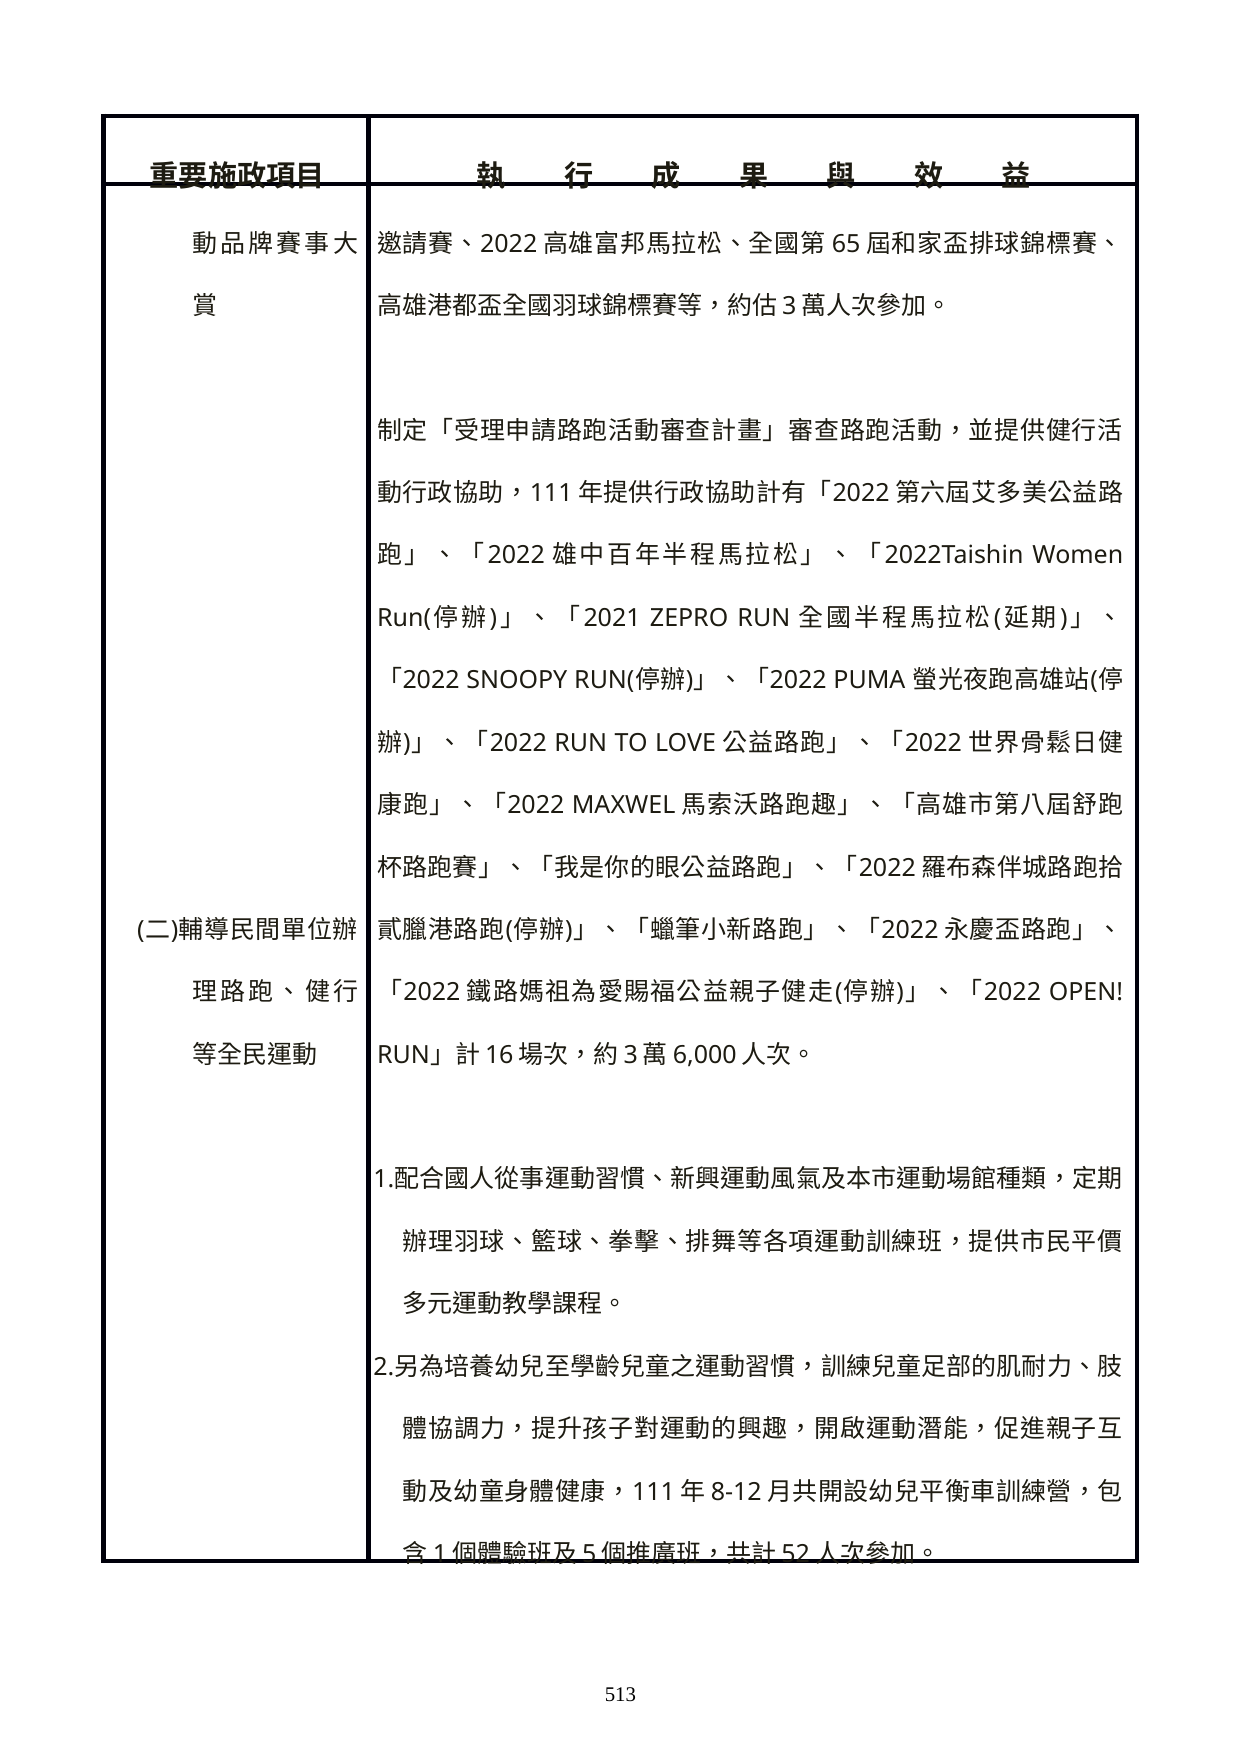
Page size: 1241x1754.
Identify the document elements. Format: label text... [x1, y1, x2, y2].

table_cell 依據行政區人口數及密度、交通易達性、基地土地條件、市場需求、市府財源等條件進行綜整評估，整合跨局處資源以新建、媒合校園、活化現有場館及空間，完善既有運動園區，結合捷運聯開及社宅合建等策略同時進行規劃運動中心。運發局因地制宜目前優先於14個行政區規劃設置14座，包括岡山區、楠梓區、美濃區、三民區、鳳山區、左營區、鼓山區、鹽埕區、前金區、苓雅區、前鎮區、大寮區、小港區及路竹區等行政區，服務人口將近200萬人。現鳳山、苓雅、大寮、美濃及左營等運動中心已委外營運，其餘將於112年至114年陸續完工營運，可望滿足市民各式運動興趣。未來也將逐步擴及其他行政區設置，讓市民就近運動，養成日常習慣。 110年完成鳳山體育館耐震補強工程並連同其他設施點交委外營運廠商完成全區委外，為本市運動場館產業重要里程碑；另鳳山運動場及地下停車場於111年5月完工及對外開放使用，除可滿足園區及週邊停車需求，地上並規劃符合國際足球總會認證的足球場、國家標準認證田徑場，進一步提升園區服務能量。 高雄市楠梓坑運動中心：既有楠梓運動園區游泳池整建一座新式全民運動館。總經費4億100萬元，體育署補助2億元，本府自籌2億100萬元，已於111年8月10日開工，預計113年12月竣工。 高雄市三民運動中心：既有陽明溜冰場拆除新建全民運動館。總經費4億100萬元，體育署補助2億元，本府自籌2億100萬元，已於111年7月29日開工，預計113年12月竣工。 高雄市小港運動中心：小港森林公園內新建全民運動館。總經費4億6,000萬元，體育署補助2億元，台電公司補助1億3,000萬元，中油公司補助1億3,000萬元，已於111年8月25日工程決標，預計113年12月竣工。 高雄市岡山運動中心：岡山文化中心土地內興建2樓層運動中心，主要項目為室內溫水游泳池25M*8(含身障坡道)、綜合球場(羽球場及籃球)、健身房、多功能教室等)，計畫總經費2億5,000萬元，已於111年8月開工，預計113年12月完工。 高雄市苓雅運動中心：110年編列2,500萬元規劃、整建及200萬元委外作業經費，優先整建中正技擊館2樓增設行政辦公室、5樓改建為飛輪教室、瑜珈教室、TRX教室、健身房，111年2月委外營運。另111年編列1871萬元辦理苓雅運動中心外牆彩繪已於111年6月開工，10月竣工。另中心內無障礙體適能教室委託「中華民國身心障礙者休閒運動推廣協會」營運管理，辦理825堂團體課程服務4,522人次，到館自主訓練780人次，辦理11堂社區宣導共計服務133人次，辦理7堂研習課程共計62人次參與(截至111年12月底止)。 高雄市左營運動中心：高雄國家體育場尾翼空間利用設置健身房、瑜珈等多功能教室、體適能訓練場整體委外規劃，已於111年2月委託「財團法人高雄市基督教青年會(YMCA)」營運，並於7月對外開放，開放天數184日，使用人數25,784人次(截至111年12月底止)。 高雄市鼓山運動中心：中山國小舊校區空間規劃設置，已於111年10月完成工程決標，預計112年1月開工，113年12月竣工。 盤點多區學校空間規劃為健身房、韻律教室等，結合校內綜合球場或羽球場、游泳池等體育設施，整體委外民間業者經營，提高使用效率及節省經費；目前已辦理4校整修工程規劃設計作業，包括高雄市美濃運動中心(美濃國中體育館)已於111年9月30日竣工、111年10月正式對外營運；高雄市前鎮運動中心(瑞祥高中體育館)已於111年9月竣工、112年1月正式開放營運；高雄市鹽埕運動中心(鹽埕國中體育館)已於111年11月竣工、預計於112年3月正式開放營運；高雄市前金運動中心(前金國小活動中心)已於111年10月3日開工，預計112年8月竣工，委外營運刻正辦理勞務採購招標相關作業中；路竹運動中心(路竹高中運動館)，刻正辦理勞務採購招標，預計114年7月完工。 高雄市大寮運動中心：111年與輔英科大合作冠名設置大寮運動中心，利用大學既有運動設施及空間，擴大對外開放時段及增加課程，轉變為社區大學城的複合式運動中心。設施空間包括健身房(含重量訓練室、環狀運動室、輕適能飛輪室)、戶外游泳池(開放4-11月)、技擊區、室內綜合球場(籃球場2面全場或羽球場8面)、室內排球場、桌球場、撞球場等，提供大寮地區民眾平價多元運動選擇。統計至12月31日，共服務36,132人次，其中服務65歲以上長者共1,241人次。大寮運動中心發揮其學用合一特色，辦理36場樂齡及社區運動指導公益活動，服務814人次，65歲以上長者654人次及身障者10人次。除創造學生就業，亦提供學生實習場域與機會，實踐大學社會責任。 大寮運動中心發揮其學用合一特色，辦理36場樂齡及社區運動指導公益活動，服務814人次，65歲以上長者654人次及身障者10人次。除創造學生就業，亦提供學生實習場域與機會，實踐大學社會責任。另也結合多元師資優勢，辦理25場次運動推廣課程，包含太鼓達人班(樂齡)、銀髮舞力班(樂齡)、核心肌群訓練瑜珈班、暑期游泳訓練班、肌力有氧班、成人及幼兒羽球、幼兒足球、TRX懸吊訓練班、健身體態雕塑訓練班、TRX綜合性體適能訓練班等。此外，開設證照研習課程，包含銀髮族團體活動設計指導員、樂齡健身運動C級指導員、救生員訓練班、水上安全暨游泳能力認證營及水上自救技巧研習活動、CPR+AED基本救命術研習暨考證班、整合式運動按摩證照班等，統計至12月31日，累計220人取得相關證照。 楠梓文中足球場新建計畫：配合體育署推動足球企業聯賽、建立主客場制政策，以計畫基地為中心推動企業聯賽、各級賽事及移訓，促進相關產業，於楠梓區新建1座11人制天然草皮足球場、1座11人制人工草皮足球場(可分為2座8人制足球場地)；1棟3層樓附屬設施建築物、停車場及園區綠美化工程。計畫總經費3億5,413萬元，體育署核定補助2億3,800萬元，市府自籌1億1,613萬1,761元，已於109年8月開工， 111年2月2日完工，並於111年10月委外啟動營運。 林園壘球場新建計畫：於林園區原海巡署機動站之機關用地新建簡易壘球場；主要項目為攔球網、簡易球員休息區、男女簡易廁所等。計畫總經費1,200萬元辦理，於111年11月完工。 林園區紅土網球場新建計畫：規劃林園區公11部分用地設置戶外3面紅土簡易網球場，經費預計1,610萬元，主要項目為3公尺高度圍網、3面網球場、夜間照明、自動灑水設備、男女簡易廁所及簡易管理室、周邊綠美化等，體育署核定補助805萬元，市府自籌805萬元，於111年10月開工，預計112年5月完工。 青埔捷運站下方滑板場新建計畫：於橋頭區青埔捷運站高架橋下用地設置極限(滑板)場，設施含平杆、斜坡道、階梯、三面台、斜竿等，總經費2,000萬元。體育署核定補助1,050萬元，市府自籌950萬元，於111年5月開工，111年12月完工。 規劃北高雄風雨式籃球場：楠梓區德民路與捷運交叉口旁道路用地(楠梓段二小段114號)，面積約7,086平方公尺新建風雨式籃球場，本案都市計畫本府業依111年11月2日高市府都發規字第11135189700號公告發布實施，本局續研擬計畫向體育署申請補助經費興建中。 中正運動場田徑跑道更新計畫：為辦理中正運動場田徑場損壞全面更新，提供民眾優質運動環境，總經費計2,980萬元，體育署核定補助2,086萬元，市府自籌894萬元，111年6月完工。 茄萣運動公園整體改造計畫：為改善茄萣運動公園設施環境，規劃既有籃球場整修、既有紅土網球場改建為壓克力地坪符合當地使用管理、新設排球場，另搭配民間廠商租賃建置太陽能發電鋼棚改造為太陽能光電球場，提昇運動環境，總經費計1,200萬元，體育署核定補助840萬元，市府自籌360萬元，111年5月完工。 國際游泳池設施改善計畫：為完善國際游泳池作為國際賽事及選手訓練場地，盤整泳池、屋頂漏水、照明、跳水台、賽務空間及廁所等設施，規劃整體設備更新、空間改造及無障礙設施改善，提供民眾優質運動環境，總經費計7,500萬元，體育署核定補助5,250萬元，市府自籌2,250萬元，111年3月開工，預計112年9月完工。 111年度零星整修工程編列935萬8,320元，辦理大坪頂運動公園圍網鐵支架保護墊、新增場地噴水設備、五甲社區籃球場地坪面層整修、籃球座更新、夜間照明更新、旗山運動場男女廁所前走道及司令台前廣場既有地坪整修，已於111年7月完工。 運動發展局轄管運動場館共70處，除31處為自管外，依據本市運動場地認養辦法辦理場地認養，由在地體育團體或企業認養開放市民使用之場地，以提高管理績效及場地使用率，目前民間團體認養運動場館計7處：三民木球場、三民槌球場、岡山槌球場、三民羽球場、路竹體育園區沙灘巧固球場、青少年運動園區籃網球場及匹克球場。 為促進民間參與運動場館經營，持續評估所屬運動場館委外經營管理或透過促參由民間參與經營之可能性，目前依「政府採購法」辦理委外運動場館計有11處，分為民生網球場、大寮游泳池、大社游泳池、五甲網球場、楠梓足球場、苓雅運動中心、陽明網球中心、國際游泳池室外池、興仁棒球場、鳳山慢速壘球場及大坪頂運動公園壘球場，另有鳳山運動場、鳳山運動場廣場、大寮運動公園、三民游泳池、東門游泳池及甲仙游泳池等刻正辦理委外事宜；另依「高雄市政府財政局經管市有非公用不動產租金及出租作業規定」辦理蓮池潭水域運動訓練中心之標租作業，蓮池潭水域運動中心1樓已於111年5月完成標租作業，刻正辦理2樓之標租作業；及依「促進民間參與公共建設法」由民間參與經營計有鳳山運動園區6場館及高雄市現代化綜合體育館(又稱高雄巨蛋)等，合計共7處，另有4處刻正辦理促進民間參與公共建設前置作業中，計有高雄市楠仔坑運動中心、鹽埕羽球館、高雄市小港運動中心及高雄市三民運動中心等。 為活化場館、提高場館使用率及使場館得以就近獲得妥適維護管理，目前由機關學校代管運動場館計中正壘球場、勞工壘球場、陽明棒球場等16處。 為掌握各場館營運狀況並提升服務品質，依自管、認養、委外及代管不同經管樣態，除落實自主管理外，並訂定自管業務檢核計畫，以及認養、委外及代管訪視計畫，並配合不定時訪視，有效落實場館管理。另依據體育署訂定之「公共運動設施設置及管理辦法」，每年辦理本市轄區內公共運動設施營運管理維護情形之考核。 澄清湖棒球場位屬經貿都會核心，本計畫參考捷運桃園運動園區站，為結合桃園棒球場及捷運站以TOD開發環球購物中心以及住宅之案例，依都市發展局所提之「變更澄清湖特定區計畫」，結合TOD場站發展，以大眾運輸系統為主幹，帶動周邊運動休閒健康產業發展，以澄清湖棒球場為核心打造澄清湖棒球休閒園區，經費預估新台幣2億2,435萬元，預計112年6月工程上網公告，113年5月完工。 為持續培育及照顧本市具發展潛力之基層運動選手，依據「高雄市績優運動選手訓練補助金發給辦法」補助本市全國運動會獲前三名菁英選手每月訓練補助金為金牌選手－個人項目每人每月2萬元、團體項目每人每月1萬2,000元；銀牌選手－個人項目每人每月1萬2,000元、團體項目每人每月8,000元；銅牌選手－個人項目每人每月8,000元、團體項目每人每月6,000元。110年核發264名選手訓練補助金計2,702萬8,000元、111年核發245名選手訓練補助金計2,861萬6,000元，核發金額增加158萬8,000元。 經綜合考量執行成效及參考其他直轄市核發體育獎助金情形，本市教練獎助金部分有偏低之情形，且因優秀選手養成不易，為鼓勵長期付出及訓練辛勞之教練，以期留住優秀選手及教練，俾其厚植養成本市選手，以提升競技水準，激勵競技成績表現，爰於111年7月18日修正「高雄市體育獎助金發給辦法」（下稱本辦法）部分條文。修正提高全國運動會及全國身心障礙國民運動會第一名及第二名之教練獎助金基準。增列領有本市一年居留證之未成年績優選手，得申請全國單項運動競賽獎助金。 111年依據本辦法獎助本市選手及教練參加全國單項運動競賽獲前三名者，共計1,204項次，核發獎助金1,145萬539元；獎助本市選手、教練參加｢全國全國身心障礙國民運動會」成績優良者者，共計223項次，核發獎助金665萬8,998元；獎助本市選手、教練及體育團體參加｢全民運動會」成績優良者，共計574項次，核發獎助金1,851萬2,000元。獎助本市選手參加2022年第11屆伯明罕世界運動會、補發2012倫敦奧林匹克運動會(遞補)、世界盃及亞洲盃等，共計15項次，核發獎助金177萬。 2022第11屆伯明罕世界運動會本市籍選手獲2銀3銅，計健力、滑輪溜冰、女子壘球等3項目，核發獎助金72萬元；2021第41屆世界女子暨第50屆世界男子健力錦標賽本市籍選手謝宗庭、林逸鈞獲1銀1銅，核發獎助金15萬元。 本市110年7月起首次試辦運動科學輔助訓練計畫，111年度持續辦理，委由正修科大團隊統籌執行。針對本市具奪牌機會的選手，導入運動科學數據化分析，監控選手訓練情況，提供教練調整參考，提升訓練成效。透過正修科大團隊各項專業的檢測設備，提供各單項選手多項檢測，分析選手體能，提供教練訓練課表調整建議、選手動作修正建議等；整合小港醫院及長庚醫院配合透過運動醫學與防護照顧，提供選手營養分析及個別飲食建議，協助選手調整身體至最佳狀態，全國運動會期間也提供隨隊防護員，協助傷害防護，掌握選手健康狀態。 本市辦理運動科學輔助競技運動訓練計畫，111年邁入第2年，111年4月至11月，動作技術分析檢測計執行340人次、運動生理數據檢測執行1,176人次、耐力機能檢測執行307人次、基本體能檢測執行1,352人次、身體組成數據檢測計執行450人次；透過量化解讀選手訓練狀況，在數據逐漸建立及運動科學輔助計畫持續執行下，可以有效提升本市運動選手表現，降低傷害風險。 1.111年全民運動會於111年10月8至13日假嘉義縣舉行，本市共派出1,020名選手教練參賽，共參加30個競賽項目，最終共獲40金、39銀、33銅，總積分134.5，獲「司法院院長獎（全國第五名）」，總排名較上屆成績持平，惟金牌數、總獎牌數超越上屆。 2.本屆賽事合計發放參賽補助費457萬2,200元、優勝獎金1,851萬2,000元，培訓費150萬，較上屆增加1.5倍、交通補助提升至高鐵票價等級；在成績方面，滑輪溜冰曲棍球、躲避球、健力、沙灘手球、太極拳等競賽種類皆取得相當優異的成績，其中謝宗庭於健力66公斤級獲得金牌，創下12連霸紀錄；本市女子沙灘手球完成2連霸、男女子組滑輪溜冰曲棍球代表隊獲該項目4金中的3金、傳統體育太極拳則超越上屆獲7金。 接續高雄全家海神職業籃球隊及高雄鋼鐵人職業籃球隊崛起，高雄全家海神以高雄巨蛋為主場館，主場首戰吸引近8,000名球迷進場觀賽；高雄鋼鐵人以高雄鳳山體育館為主場館，主場首戰吸引近5,000名球迷進場觀賽。高雄全家海神於T1聯盟元年奪得總冠軍的亮眼成績，此座總冠軍亦為本市職業籃球歷史上首座冠軍盃。 110年起與台電簽署冠名合作，以「高雄台電女子排球隊」名稱參加企業排球聯賽，透過冠名合作，攜手帶動高雄排球運動發展。高雄台電女排於企業17年（2021-2022年）排球甲級聯賽榮獲例行賽第10度冠軍及第6度衛冕挑戰賽冠軍，台電公司將賽事主場週期間門票分潤收入逾45萬元及另外提供30萬元，挹注本市運動發展基金。 台灣鋼鐵集團於111年3月2日正式簽署加盟意向書，4月1日正式遞交營運企劃書，最終在4月27日經由中職（CPBL）常務理監事會議審查資格通過，成為中職第六隊，隊名為「台鋼雄鷹」，並選定高雄澄清湖棒球場作為主場。 為挖掘更多「武林鷹雄」，台鋼雄鷹訂於6月13、15、16假本市澄清湖棒球場辦理「台鋼雄鷹職業棒球隊2022年新人測試會」，吸引457人報名。 2022年中華職棒大聯盟選秀會於7月11日於台中辦理，今年加入高雄在地職棒第六隊的台鋼雄鷹第一次參加選秀會，擁有第一順位選秀權，首輪的狀元籤指名平鎮高中畢業的游擊大物曾子祐成為隊史首位球員，台鋼首次選秀共選26輪30名選手，包括14名投手、3名捕手、7名內野手、6名外野手，第一代雄鷹選手成形，其中有10名選手居住或就讀於高雄，網羅在地球員，是球隊在地化重要方針。 台鋼雄鷹將在2023年進入二軍累積實戰經驗，2024年投入一軍賽事，為迎接2023年賽季開幕，台鋼雄鷹積極和高雄的學校、球隊交流，台鋼雄鷹投入地方棒球振興計劃，111年3月，贊助中正國小棒球隊赴美參加小馬聯盟野馬級（11-12歲組）世界少棒錦標賽，10月台鋼雄鷹造訪高苑工商，客座內野守備教練井端弘和到球場指導高苑工商青棒隊選手，未來台鋼雄鷹將繼續擔任推動本市棒球運動的領頭羊與高雄市政府攜手合作深耕經營高雄棒球運動。 因應運動城市的政策，11月30日在正修科技大學舉辦「運動產業升級實驗論壇」，從體育設計、品牌、行銷、青創等面向進行探討，思考高雄運動城市品牌戰略，以串聯產業鏈方式，打造獨一無二的高雄運動城市品牌價值。 邀請8位各領域的優秀講者，包含知名運動品牌DA VILLAGE的創辦人許明翰、高雄世運LOGO設計的林宏澤教授等，講題囊括了運動產業的創業心得、運動商品的開發歷程、國家賽事與職業賽事視覺設計的創意發想，還有賽事規劃與周邊附加價值的分享，另邀請精誠Brand Studio品牌顧問林郁凌，以運動科技的在地應用與創新為題，分享資訊業界的資源，思考不同面向的拓展模式，為運動產業帶進一股「數位轉型」的風潮，加速跨界串聯的執行效益。 持續積極規劃辦理場館設施委外廠商營運模式，引進民間廠商專業能力及人力，活化並提升場館經營及服務品質，促進在地運動場館經營產業發展、培育在地場館營運專業人力。 高雄市楠仔坑運動中心營運移轉案促參前置作業：促參前置作業已於110年11月完成初審、舉行公聽會，期於112年10月成功推案、完成簽約，以嶄新運動設施、平民化收費、專業運動指導及複合式休閒娛樂機能，讓高雄市市民運動有勁、幸福有感。 高雄市三民運動中心招商作業： 於110年8月籌辦促參前置作業委託專業服務案，並於110年10月8日由十方都市開發顧問有限公司議價決標，期委託專業顧問公司依促參程序成功招商，預計112年12月評選最優案件申請人。 高雄市小港運動中心招商作業： 於110年8月籌辦促參前置作業委託專業服務案，並於110年10月18日由高雄港區土地開發股份有限公司議價決標，期委託專業顧問公司依促參程序成功招商，預計112年12月評選最優案件申請人。 持續辦理五甲網球場、鳳山慢速壘球場、大寮游泳池、民生網球場、大社游泳池、苓雅運動中心、國際游泳池室外池、陽明網球場、興仁棒球場、楠梓足球場及大坪頂運動園區壘球場委外營運，111年人力及維護支出共節省6,428萬元，並增加權利金收入311萬元。 本市電競發展以運動、產業及教育等3大面向建構策略。未來本市電競運動發展，以培育選手、蓬勃賽事與活動及提升整體產值為核心策略，期以舉行各類賽事、辦理會展或活動等，擴散帶動電競相關軟硬體、活動策劃、行銷、傳播媒體等各行業於本市投入，串聯產官學加值運用導入，從而豐富活絡本市電競產業價值鏈，帶動本市電競產業蓬勃發展，打造高雄電競運動城市品牌。 辦理2022六都電競爭霸戰-高雄場 由台灣電競協會與上報主辦，市府指導的「2022六都電競爭霸戰-高雄場」，110年疫情改為線上比賽，睽違一年於111年7月1日至10月16日的高雄實體決賽，依舊吸引1862多位電競好手報名拚戰，今年首度加入卡牌策略遊戲的「爐石戰紀」，並與「激鬥峽谷」、「特戰英豪」兩款熱門遊戲同爭冠軍頭銜。2022六都電競爭霸賽全部總收視人次達290萬，同時再線收看高達1萬1,569人；而10月16日「特戰英豪」總冠軍頒獎典禮，由市長親自頒發20萬元獎金給總冠軍隊伍金色狂風4，展現市府大力支持電競產業。 辦理2022高雄電競博覽會 2022高雄電競博覽會8月27日至28日於高雄展覽館盛大舉辦，以「Be the Future-邁向未來」為主軸，搭上最夯的元宇宙風潮，串聯民眾喜愛的電競賽事、電競教育學堂、高雄電競軟硬體實力、邁向未來的體感科技體驗、時下最夯元宇宙科普講座，還有最吸粉的動漫音樂祭等多元內容，豐富電競賽事內容： (1)電子競技遊戲競賽 A.《特戰英豪》2022 高雄電競博覽會公開賽冠軍賽 ：全新開放全國電競選手報名組隊參賽，吸引全國各地90隊報名，共540人參與，賽事總獎金10萬元。 B.《極限對決：未來戰爭》現場挑戰賽：博覽會現場與維亞科技結合VR競賽結合現場對決。 (2)體感科技遊戲體驗：讓民眾體驗VR虛擬實境遊戲、擬真體感實境遊戲等，包含Acer結合樹德家商辦理掠奪者之體感賽事、VAR LIVE虛擬射擊、SEGA與樹德科技大學產學合作、財團法人資訊工業策進會辦理智慧顯示育樂應用主題館等。 (3)電競裝備攤位及電競教育推廣：活動邀請立志中學、三信家商、樹德家商、樹德科大、正修科大及義守大學設攤宣傳推廣課程、科系，提供學生學習成果展示機會。 (4)辦理4場次元宇宙論壇，內容多元豐富，課程內容包含元宇宙大未來及XR應用、必然到來的元宇宙、元宇宙VR電競發展現狀及元宇宙電競的發展與人才培育等，授課講師有TAVAR社團法人台灣虛擬及擴增實境產業協會彭子威理事長、光禾感知科技王友光創辦人暨執行長、維亞娛樂游東祥開發總監、義守大學數位多媒體設計學系孫志彬主任。 (5)為期2日的豐富賽事，近7千人次進場人流，媒體露出至少218則，總曝光至少200萬次。 4.2022臺灣盃國際自由車電競爭霸賽 創先跟上國際腳步成為亞洲先驅舉辦自由車電競賽，活動內容透過賽事扶植更多自行車產業，透過賽事直播吸引國內外粉絲及愛好自由車者加入，持國際總會(UCI)選手證之全球車手；111年8月27-28日高雄展覽館(北館舉行)吸引22個國家參與，全球400多位海選脫穎而出後進入決賽，決賽總計國內外男、女選手總計119人，提供更多元競技舞台和比賽機會，透過新興科技的應用，讓世界頂尖選手能夠在雲端線上與在地高雄實況線上同場競技。不僅能推動自由車運動並善用網路社群媒體並提升技術水準，亦能促進電競產業的發展，期望本市在電競領域中能成為亞洲的領先城市。 場館導覽服務：111年申請導覽場次及人數共計5場252人。 辦理活動統計：111年辦理多項體育競賽、集訓、路跑、學校運動會、會議、教育講座及影片拍攝等多元化活動，活動天數計212天，共計484,446人次參與活動。 使用人數統計：111年假日參觀人數319,156人次、非假日參觀345,331人次，總計664,487人次，其中參加各項活動484,446人次。 配合教育部體育署推動運動i臺灣2.0計畫，補助總經費2,530萬2,000元，結合本市相關局處、體育總會、各區體育會、各級學校及民間體育團體等相關單位，參與對象涵蓋青少年、身心障礙者、婦女、銀髮族、原住民、新住民和各行業別職工，111年計約9萬5,000參與人次。 持續與本市大專院校共同辦理i運動打造健康新生活、巡迴運動指導團及作伙運動顧健康等專案，主動出擊至本市樂齡中心、老人服務中心、社區據點及本市轄管運動場地，辦理運動推廣活動、運動指導班、運動知能、體適能健康諮詢及觀念講座等。111年共辦理129場次課程，提升銀髮族運動參與意願，型塑高齡樂活運動環境，銀髮族參與人次約2萬人次。 「2022年第6屆艾多美公益路跑 Atomy Run」111年1月8日高雄國家體育館舉行，計8,724人報名參加，仍秉持歷年承諾，將報名費全數捐給偏鄉及體育發展相關學校，捐贈金額達349萬元，計有高雄市、屏東縣、台東縣、澎湖縣等28所學校受贈。 秉持以往將報名費全數捐贈給偏鄉及體育發展相關學校的承諾，所得全數捐出，111年除了高雄、屏東及台東地區的學校外，更跨海傳愛至澎湖縣講美國小。 港都盃全國田徑錦標迄今已邁入第48屆，不僅是每年國內首先登場的全國大型田徑賽，更被譽為全國中等學校運動會及大專運動會最重要的「前哨戰」。2022年港都盃全國田徑錦標賽於111年2月24日至28日假高雄國家體育場舉行，吸引約4,800名選手參賽。本屆賽事適逢新型冠狀病毒疫情影響，為維護參與人員健康安全，賽事依中央疫情指揮中心及本市最新防疫指引辦理相關防疫措施，包含入內量體溫及提供乾(或溼)洗手設備、實名制登記、全程配戴口罩及加強環境清消等。 於111年6月2日舉行，假佛光山佛陀紀念館為(起終點)，跨騎3個行政區域。男子組總計34公里、女子組總計16公里。男、女選手人數總計328人，此賽事成績亦列為2023年國際賽事及亞洲自由車公路錦標賽國家代表隊遴選為參考成績。藉由全國自由車賽事結合大樹區、燕巢區、大社區及義大世界遊樂區等規劃路線，結合本市具國際盛名的「佛光山佛陀紀念館」作為賽事起終點，沿途經過義大世界、斜張橋等知名地標，一圈34公里。大樹區地形屬於中央山脈與內門丘陵的延續，競賽路線上，選手將經過坡度陡峭與蜿蜒曲折的小徑，大幅增加選手騎乘坤難度更是挑戰。 2022高雄愛河端午龍舟嘉年華，111年6月3至5日在愛河水域舉行，共計107支隊伍、2200多位龍舟好手參賽，高市府採高規格防疫來確保選手安全，選手參賽前須打滿三劑，當日快篩陰性才得下場比賽，受應情影響，高雄是南部唯一維持辦理的縣市，吸引臺南、屏東、彰化、嘉義等外縣市龍舟隊伍參賽；周邊活動包括出南方劇團結合賽事首創的「高雄運動故事百匯」、民眾水域體驗活動、文創市集，為傳統節慶增添藝文氣息，希望給市民朋友歡欣的龍舟嘉年華感受。 自111年8月27日起至12月4日於臺北、桃園、臺中、高雄及臺東等地循環辦理，12個週末共計66場賽事；其中10月2日、11月19日至20日於本市立德棒球場辦理。本賽事自109年起首次開辦，參與隊伍數109年為7支，現已增加至12支，不僅為全國型聯賽，更是推展女子棒球的重要賽事。本屆賽事教練、選手人數計334人，每日觀眾約250人次，總計參觀人次約5,250人次：賽事於智林體育台直播，網路觀看約1萬6,000人次，觸及人數約32萬8,000人。 於111年9月17、18日連二天在愛河音樂館前水域熱鬧登場，高雄城市盃龍舟賽為「海洋派對」系列的壓軸賽事，延續海洋派對話題熱潮，吸引全台北、中、南、東以及離島金門，超過70隊、約1,900人報名參加，高雄市議會議長曾麗燕、美國在臺協會高雄分處長黃東偉、外交部南部辦事處長沈正宗也到場為選手擊掌加油。 於111年9月25日假社教館漆彈場舉行，共辦理45個場次，計來自苗栗縣、雲林縣、台中縣、彰化縣、台南市、屏東縣、花蓮縣及高雄等8個縣市共16隊，450名選手參加，高雄市人中之龍隊及金牛百匯隊榮獲機械開放組亞軍及殿軍殊榮、高雄市高雄小新及雄工榮獲機械推廣組亞軍及殿軍。 於111年9月24日假國家體育場舉行，開幕挑戰五百人排舞滂礡演出，陳其邁市長也加入排舞行列，全民運動嘉年華32項運動體驗包括籃球計時投籃、棒球九宮格、幼兒五人制足球、幼兒滑步車、飛盤、射箭、合球投籃、電子飛鏢挑戰賽、木槌球、滾球示範賽等多項表演活動；此外還有免費體適能檢測，讓大家更了解自己的身體狀態。 於111年10月26日至29日止假高雄高爾夫球場舉行，本賽事總獎金新臺幣315萬元，原屬國際性活動，因疫情因素外籍選手無法順利入境，爰今年僅邀請2021年台灣PGA巡迴賽獎金排名前40名以內之國內職業選手、台巡賽年度獎金王及台巡賽各站冠軍…等參加，本屆參賽人數為181人。另配合疫情中央疫情指揮中心規定辦理相關防疫措施並降載入場觀賽人數。 於111年9月10、11日在愛河灣盛大舉行，吸引全國各地近百名選手一同爭奪30萬總獎金。首次在愛河灣舉行的第二屆高雄SUP邀請賽，正值台灣文化博覽會期間，結合愛河灣台灣IP的六大原創貼圖角色，選手及SUP體驗民眾一起共遊愛河灣；陸域另規劃多樣文創市集，帶動本市競技、休閒水域運動氣氛，估計2天賽事吸引超過1萬人遊客到場，成功打造全台最美麗SUP賽事品牌。 全台評為CP值最高的舒跑杯路跑，今年恢復舒跑杯實體路跑，鼓勵大家揮別疫情，走出戶外一起運動，10月16日賽事吸引近6,000名跑友一起在高雄夢時代廣場起跑。維他露食品公司每年在台北、台中、高雄舉辦舒跑杯，持續推廣路跑活動，希望鼓勵大家維持運動的好習慣。 於111年10月29日至30日舉辦2022高雄富邦馬拉松，睽違兩年停辦實體賽事後，111年順利舉辦完竣，賽事主題訂為RUN TOGETHER FOR BETTER 一起更好，在後疫情時代邀請國內馬拉松長跑好手及民眾作伙共襄盛舉，跑出健康超越自我，惟111年因疫情因素，並未邀請國外選手來台參賽，且民眾對疫情仍抱持觀望態度，爰報名人數總計6,347人。活動規劃配合萬聖佳節，設計出親子共同歡樂的路跑活動，採全新競賽路線，跨越高雄8個行政區並沿著高雄各知名景點，一覽高雄獨特的山海河港美麗景色，帶給跑者一場難以忘記的馬拉松賽事體驗。 於111年11月2日至5日假高雄國家體育場舉行，本賽事的成績表現為次年全國中等學校運動會選拔參賽選手的重要標準，總計有來自全國303所學校，超過4,000位選手及隊職員參加（隊職員計2,025人、選手計2,209人）。 於111年11月20日在岡山醒村文化景觀公園舉辦，參加人數約3,500人，賽事路線行經岡山典寶溪生態滯洪池，生態池不僅面積廣大且環池步道寬敞、林蔭多，讓各位跑者在比賽同時也能享受大自然芬多精的舒壓，盡情享受長跑樂趣。 由中華民國徐生明棒球發展協會主辦，於111年12月3日至6日假本市立德棒球場等8處場地舉行，共計32支球隊參加，並邀請來自南韓的大邱LIONS俱樂部（首度來台）參賽。徐生明國際少棒錦標賽是為紀念「棒球魔術師」徐生明而舉辦，今年邁入第十屆，不僅延續徐總「培育十年少棒培育計劃」的理念，於十年賽事間孕育無數球員，更傳遞徐總「永不放棄」的精神。 於111年12月10日至11日舉行，假五甲國小(體育館)舉行。此活動延續111年已邁入第13屆，每年吸引無數喜愛桌球運動選手參加，切磋球技及技藝，團體組共40隊、個人雙打組共174隊，參加人數總計856人。 於111年12月25日在高雄市美濃國中及天台山菩薩莊靈隱寺舉辦，參賽人數約600人，賽事路線沿途經過高雄美濃區動人的鄉村田園風光，壯麗的高雄山川景色，並跑進高雄山區中，享受自然野景，在各位參賽者挑戰自我極限的同時，盡情吸收宜人的芬多精，暢跑山城世外桃源之美麗。 「高雄運動品牌賽事大賞」前身為舉辦長達39屆歷史悠久的「高雄市體育季系列活動」，直至109年(40屆)蛻變轉型為年度亮點活動，111年邁入品牌第三屆，除針對年度賽事活動分析，挑選具有城市意象、呈現高雄港都特色悠久賽事，另針對多元新興族群，以年度主題性整體規劃賽事，提升活動辦理及宣傳效益，彰顯高雄辦理體育運動在城市治理上扮演的角色，以形塑高雄在地賽事特色，帶動高雄全民運動風潮，共規劃辦理10場，包含針對幼兒族群的港都盃幼兒平衡車錦標賽、幼兒足球錦標賽，高競技性的港都盃全國田徑錦標賽、高雄城市盃全國龍舟錦標賽、高雄SUP立式划槳國際邀請賽、2022高雄富邦馬拉松、全國第65屆和家盃排球錦標賽、高雄港都盃全國羽球錦標賽等，約估3萬人次參加。 制定「受理申請路跑活動審查計畫」審查路跑活動，並提供健行活動行政協助，111年提供行政協助計有「2022第六屆艾多美公益路跑」、「2022雄中百年半程馬拉松」、「2022Taishin Women Run(停辦)」、「2021 ZEPRO RUN全國半程馬拉松(延期)」、「2022 SNOOPY RUN(停辦)」、「2022 PUMA 螢光夜跑高雄站(停辦)」、「2022 RUN TO LOVE公益路跑」、「2022世界骨鬆日健康跑」、「2022 MAXWEL馬索沃路跑趣」、「高雄市第八屆舒跑杯路跑賽」、「我是你的眼公益路跑」、「2022羅布森伴城路跑拾貳臘港路跑(停辦)」、「蠟筆小新路跑」、「2022永慶盃路跑」、「2022鐵路媽祖為愛賜福公益親子健走(停辦)」、「2022 OPEN!RUN」計16場次，約3萬6,000人次。 1.配合國人從事運動習慣、新興運動風氣及本市運動場館種類，定期辦理羽球、籃球、拳擊、排舞等各項運動訓練班，提供市民平價多元運動教學課程。 2.另為培養幼兒至學齡兒童之運動習慣，訓練兒童足部的肌耐力、肢體協調力，提升孩子對運動的興趣，開啟運動潛能，促進親子互動及幼童身體健康，111年8-12月共開設幼兒平衡車訓練營，包含1個體驗班及5個推廣班，共計52人次參加。 因應新冠肺炎疫情，多項體育活動停辦或延至下半年舉辦，111年輔導及補助體育團體辦理213項活動，補助經費約2558萬2,944元，約10萬人次參與活動。 1.111年9月24日、11月5日分別在高雄國家體育場半月池、青少年極限運動場舉行「2022頑真的城市幼兒滑步車大賽」兩場次約計300人參加，分為2-3歲組、4-5歲組及open組等，滑步車運動訓練眼、手腳協調控制能力，鍛鍊兒童的平衡能力，並從小培養幼兒運動家精神，讓運動向下紮根，帶動親子運動風氣。 2.為了響應衛武營舉辦「2022花露露的童樂節」，111年7月9日至24日(連續三個周末假期)，運發局特別將最受歡迎的幼兒足球賽移師衛武營舉辦。111年賽事分為U6組與U8組，共有近37個隊伍，約480名小朋友參加。完全免報名費，採用專為孩童特製氣墊式迷你足球場，以國際足總(FIFA)五人制足球簡易規則精神執行比賽，讓孩童輕鬆理解規則，引發學習動機，養成團隊合作精神，也讓孩童能有更多的自信心，更喜愛足球、參與足球。 1.109年首次與高雄廣播電臺合作，製播以運動賽事、運動人物、運動場館等為主常態節目，於每周四下午4時播出，內容以本市相關運動資訊為主，包括宣傳運動政策、體育活動資訊，並專訪優秀選手及團隊、教練、單項委員會、熱心體育企業團體或個人等。 2.111年共播出52集節目，觀看次數前三名節目分別為「居家有氧動滋動．甩掉身上大肥肉」 (2月24日播出，觀看次數約 6,500人次 )、「為孩子全方面運動訓練」(3月31日播出，觀看次數約5,400人次 )及「運動很乏味？那你一定沒接觸過擊劍」(5月26日播出，觀看次數約5,000人次)。將持續分享運動相關訊息，讓運動深入市民生活，共同打造健康人生。 經營「KSD好運發」臉書粉絲專頁，透過社群平台力量，以親民的風格，豐富的內容，包裝行銷本市運動賽事、運動團隊、運動員、運動產業、運動政策及運動健康知識等，作為民眾與體育政策、賽事、活動訊息等溝通平台；並創作影音及特色圖文深化內涵，吸引愛好運動及關心本市運動概況的民眾閱覽，粉絲專頁追蹤人數自108年1月19日開創時的441名增加至35,540人（統計至111年12月20日），亦經營IG帳號，未來將續以社群平台深化運動議題，與民互動，期以跨國界的社群網路形塑本市運動城市形象，成為市民認知城市品牌之一。 為宣傳本市運動中心，建立全齡運動健康宜居城市形象，將運動港都、健康活力城市的印象深植民眾內心，拍攝製作本市運動中心形象宣傳影片「高雄人‧愛運動」，以創意手法建構本市運動中心形象，展現市府提升運動風氣、促進運動產業發展之成果。影片總長度2分41秒，並產出4支30秒的精華影片以宣傳現已營運的苓雅、鳳山、大寮及左營運動中心。該影片於運發局臉書粉絲頁及Youtube雄愛運動官方網站進行宣傳，臉書觸及率達4.1萬次。另以溫馨手法呈現疫情之後鼓勵市民走向戶外從事運動、一起更好，局長親自操刀擔任影片旁白，製作展現充滿生命力正面形象的劇情影片「運動無限‧一起更好」(3分18秒)，影片同時在運發局臉書粉絲頁及Youtube、IG粉絲頁宣傳，曝光數達35,988次。以上兩支強打影片，深化高雄愛運動、致力於優化運動環境、和市民一起共好的優質形象。 運發局特開發設計吉祥物「艾溫冬」，藉由擬人化的設定，賦予個性、形象與特徵，讓吉祥物生活化。製作音樂影像(MV)、主題歌曲、舞蹈設計與一日企劃影片等方式推廣，並辦理吉祥物產品設計開發商品(運動類型)及意象，以行銷運發局並增加曝光度，利用吉祥物作為品牌與消費者之間的溝通橋樑，建立品牌識別。亦製作吉祥物布偶，透過操偶師使其生動活潑之印象深植民心，透過具創意及生活化之吉祥物產品，成為民眾實際接觸的品牌元素，該吉祥物未來亦將持續出現於運動賽會活動中，透過吉祥物與民眾拉近距離，進而讓大家愛運動。 已依「行政院及所屬各機關風險管理及危機處理作業原則」，將風險管理(含內部控制)融入日常作業與決策運作，考量可能影響目標達成之風險，據以擇選合宜可行之策略及設定機關之目標(含關鍵策略目標)，並透過辨識及評估風險，採取內部控制或其他處理機制，以合理確保達成施政目標。 1.於111年5月13日完成內稽報告並於5月16日簽准。 (1)針對內部稽核結果「財產管理業務」項目，提出「於財產清冊備註該產放置處，以利管理」之革興建議，經機關採納加強監督管理。 (2)針對內部稽核結果「高雄國際馬拉松作業」項目，提出「爾後注意疫情發展是否影響活動辦理及履約事項執行，以免造成無法如期舉行浪費更多公帑」之革興建議，經機關採納並落實檢討。 (3)針對內部稽核結果「人民陳情案件回覆處理情形考評作業」項目，提出「對於逾期辦結陳情案件，請承辦人積極處理，亦請科室主管及研考同仁個別輔導承辦人儘速結案」之興革建議，經機關採納積極督導及追蹤改進。 2.於111年5月11日召開111年風險管理會議，完成前一年度風險管理及危機處理機制所需辦理之「高雄市政府運動發展局風險評估及處理彙總表」及「運動發展局風險圖像」，並簽報機關首長核可，未來將持續落實並監督風險管理制度施行，以合理確保達成施政目標。 [371, 186, 1135, 1559]
table_header 重要施政項目 [106, 118, 366, 181]
table_header 執 行 成 果 與 效 益 [371, 118, 1135, 181]
table_cell 動品牌賽事大賞 (二)輔導民間單位辦理路跑、健行等全民運動 [106, 186, 366, 1559]
